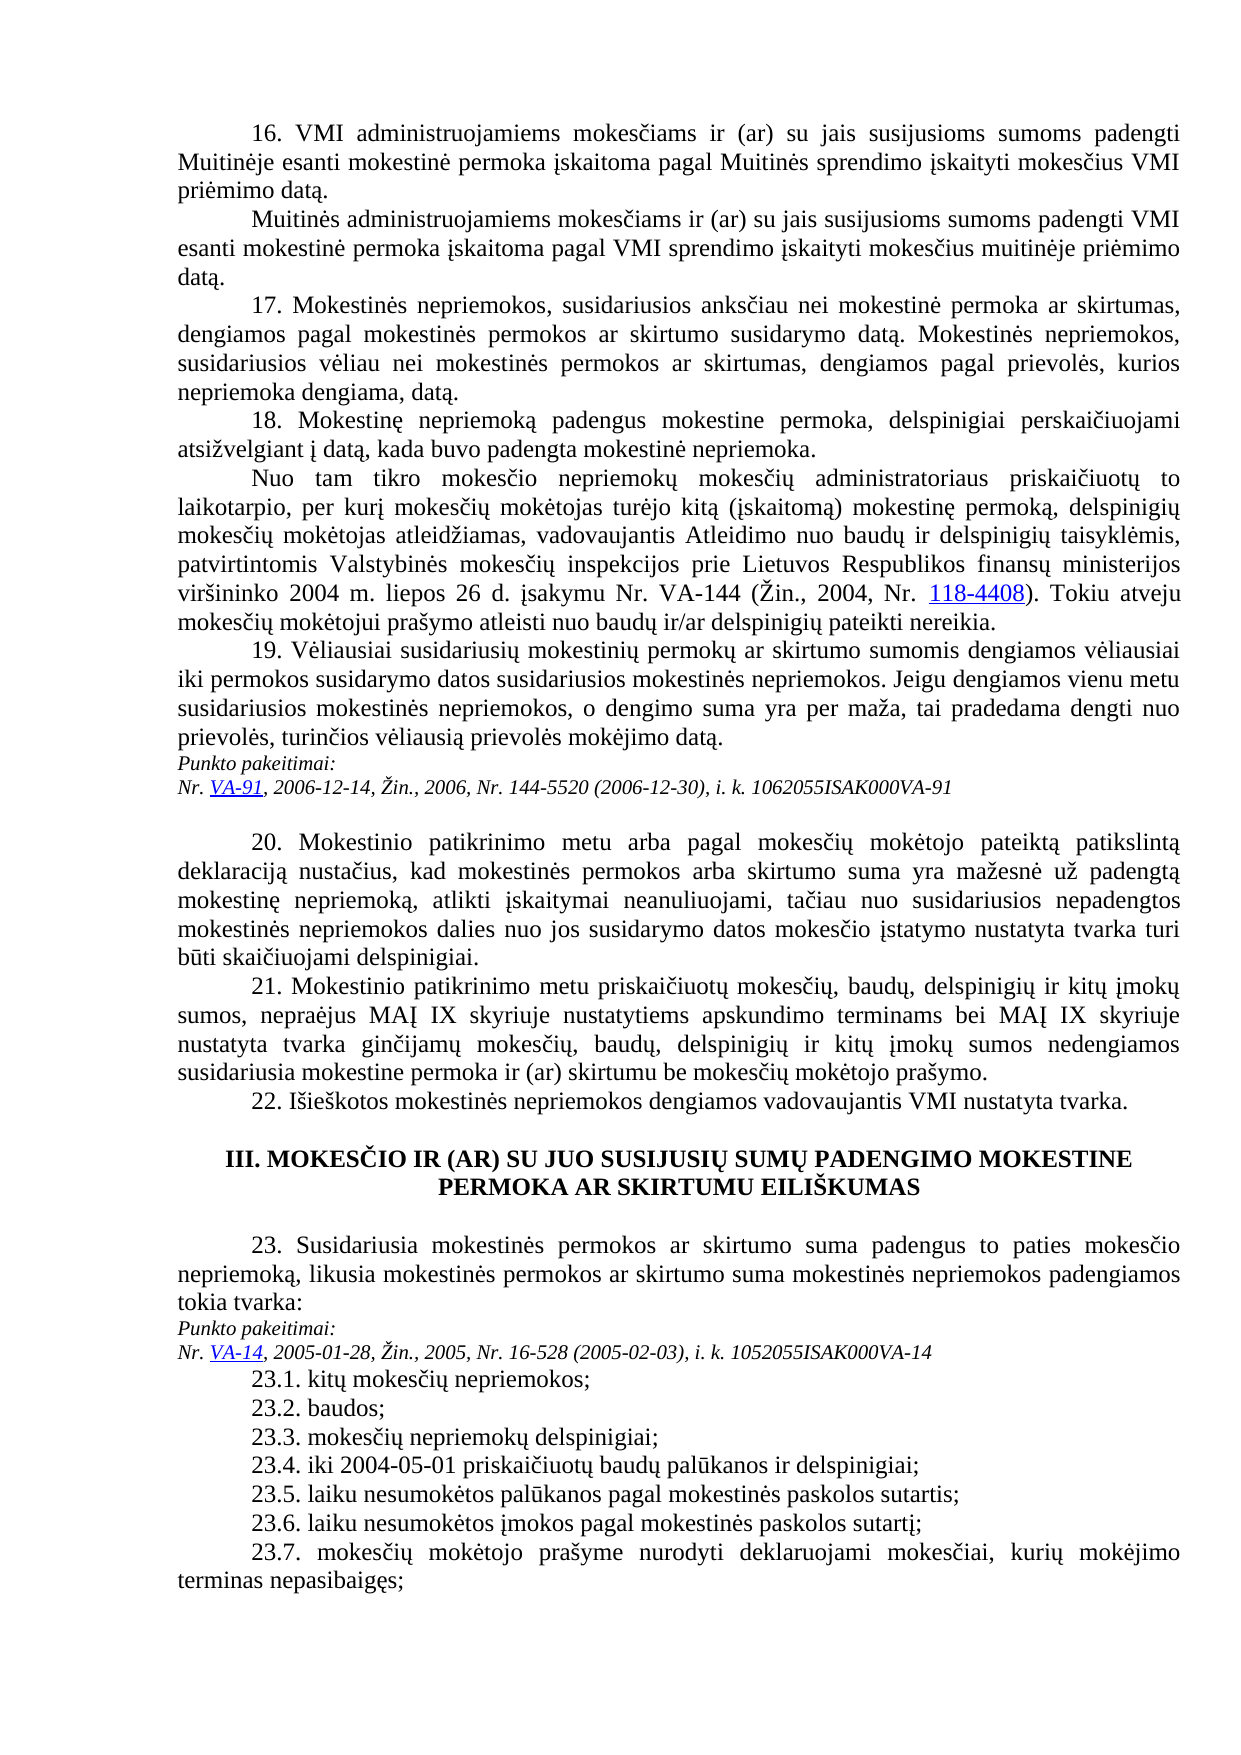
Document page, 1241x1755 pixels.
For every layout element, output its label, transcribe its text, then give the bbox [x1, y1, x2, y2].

text 20. Mokestinio patikrinimo metu arba pagal mokesčių mokėtojo pateiktą patikslintą deklaraciją nustačius, kad mokestinės permokos arba skirtumo suma yra mažesnė už padengtą mokestinę nepriemoką, atlikti įskaitymai neanuliuojami, tačiau nuo susidariusios nepadengtos mokestinės nepriemokos dalies nuo jos susidarymo datos mokesčio įstatymo nustatyta tvarka turi būti skaičiuojami delspinigiai. [177, 827, 1181, 971]
text Punkto pakeitimai: [177, 751, 1181, 775]
text 17. Mokestinės nepriemokos, susidariusios anksčiau nei mokestinė permoka ar skirtumas, dengiamos pagal mokestinės permokos ar skirtumo susidarymo datą. Mokestinės nepriemokos, susidariusios vėliau nei mokestinės permokos ar skirtumas, dengiamos pagal prievolės, kurios nepriemoka dengiama, datą. [177, 291, 1181, 406]
text 19. Vėliausiai susidariusių mokestinių permokų ar skirtumo sumomis dengiamos vėliausiai iki permokos susidarymo datos susidariusios mokestinės nepriemokos. Jeigu dengiamos vienu metu susidariusios mokestinės nepriemokos, o dengimo suma yra per maža, tai pradedama dengti nuo prievolės, turinčios vėliausią prievolės mokėjimo datą. [177, 636, 1181, 751]
text 18. Mokestinę nepriemoką padengus mokestine permoka, delspinigiai perskaičiuojami atsižvelgiant į datą, kada buvo padengta mokestinė nepriemoka. [177, 406, 1181, 463]
text Nr. VA-14, 2005-01-28, Žin., 2005, Nr. 16-528 (2005-02-03), i. k. 1052055ISAK000VA-14 [177, 1340, 1181, 1364]
text 23.7. mokesčių mokėtojo prašyme nurodyti deklaruojami mokesčiai, kurių mokėjimo terminas nepasibaigęs; [177, 1537, 1181, 1594]
text 21. Mokestinio patikrinimo metu priskaičiuotų mokesčių, baudų, delspinigių ir kitų įmokų sumos, nepraėjus MAĮ IX skyriuje nustatytiems apskundimo terminams bei MAĮ IX skyriuje nustatyta tvarka ginčijamų mokesčių, baudų, delspinigių ir kitų įmokų sumos nedengiamos susidariusia mokestine permoka ir (ar) skirtumu be mokesčių mokėtojo prašymo. [177, 971, 1181, 1086]
text Nuo tam tikro mokesčio nepriemokų mokesčių administratoriaus priskaičiuotų to laikotarpio, per kurį mokesčių mokėtojas turėjo kitą (įskaitomą) mokestinę permoką, delspinigių mokesčių mokėtojas atleidžiamas, vadovaujantis Atleidimo nuo baudų ir delspinigių taisyklėmis, patvirtintomis Valstybinės mokesčių inspekcijos prie Lietuvos Respublikos finansų ministerijos viršininko 2004 m. liepos 26 d. įsakymu Nr. VA-144 (Žin., 2004, Nr. 118-4408). Tokiu atveju mokesčių mokėtojui prašymo atleisti nuo baudų ir/ar delspinigių pateikti nereikia. [177, 463, 1181, 636]
text 23.3. mokesčių nepriemokų delspinigiai; [177, 1422, 1181, 1451]
text 23.5. laiku nesumokėtos palūkanos pagal mokestinės paskolos sutartis; [177, 1479, 1181, 1508]
text Punkto pakeitimai: [177, 1316, 1181, 1340]
text 23.2. baudos; [177, 1393, 1181, 1422]
text 23.6. laiku nesumokėtos įmokos pagal mokestinės paskolos sutartį; [177, 1508, 1181, 1537]
text 22. Išieškotos mokestinės nepriemokos dengiamos vadovaujantis VMI nustatyta tvarka. [177, 1086, 1181, 1115]
text 23.1. kitų mokesčių nepriemokos; [177, 1364, 1181, 1393]
text 23. Susidariusia mokestinės permokos ar skirtumo suma padengus to paties mokesčio nepriemoką, likusia mokestinės permokos ar skirtumo suma mokestinės nepriemokos padengiamos tokia tvarka: [177, 1230, 1181, 1316]
text 16. VMI administruojamiems mokesčiams ir (ar) su jais susijusioms sumoms padengti Muitinėje esanti mokestinė permoka įskaitoma pagal Muitinės sprendimo įskaityti mokesčius VMI priėmimo datą. [177, 118, 1181, 204]
text Muitinės administruojamiems mokesčiams ir (ar) su jais susijusioms sumoms padengti VMI esanti mokestinė permoka įskaitoma pagal VMI sprendimo įskaityti mokesčius muitinėje priėmimo datą. [177, 204, 1181, 291]
text 23.4. iki 2004-05-01 priskaičiuotų baudų palūkanos ir delspinigiai; [177, 1451, 1181, 1479]
text III. MOKESČIO IR (AR) SU JUO SUSIJUSIŲ SUMŲ PADENGIMO MOKESTINE PERMOKA AR SKIRTUMU EILIŠKUMAS [177, 1144, 1181, 1201]
text Nr. VA-91, 2006-12-14, Žin., 2006, Nr. 144-5520 (2006-12-30), i. k. 1062055ISAK000VA-91 [177, 775, 1181, 799]
